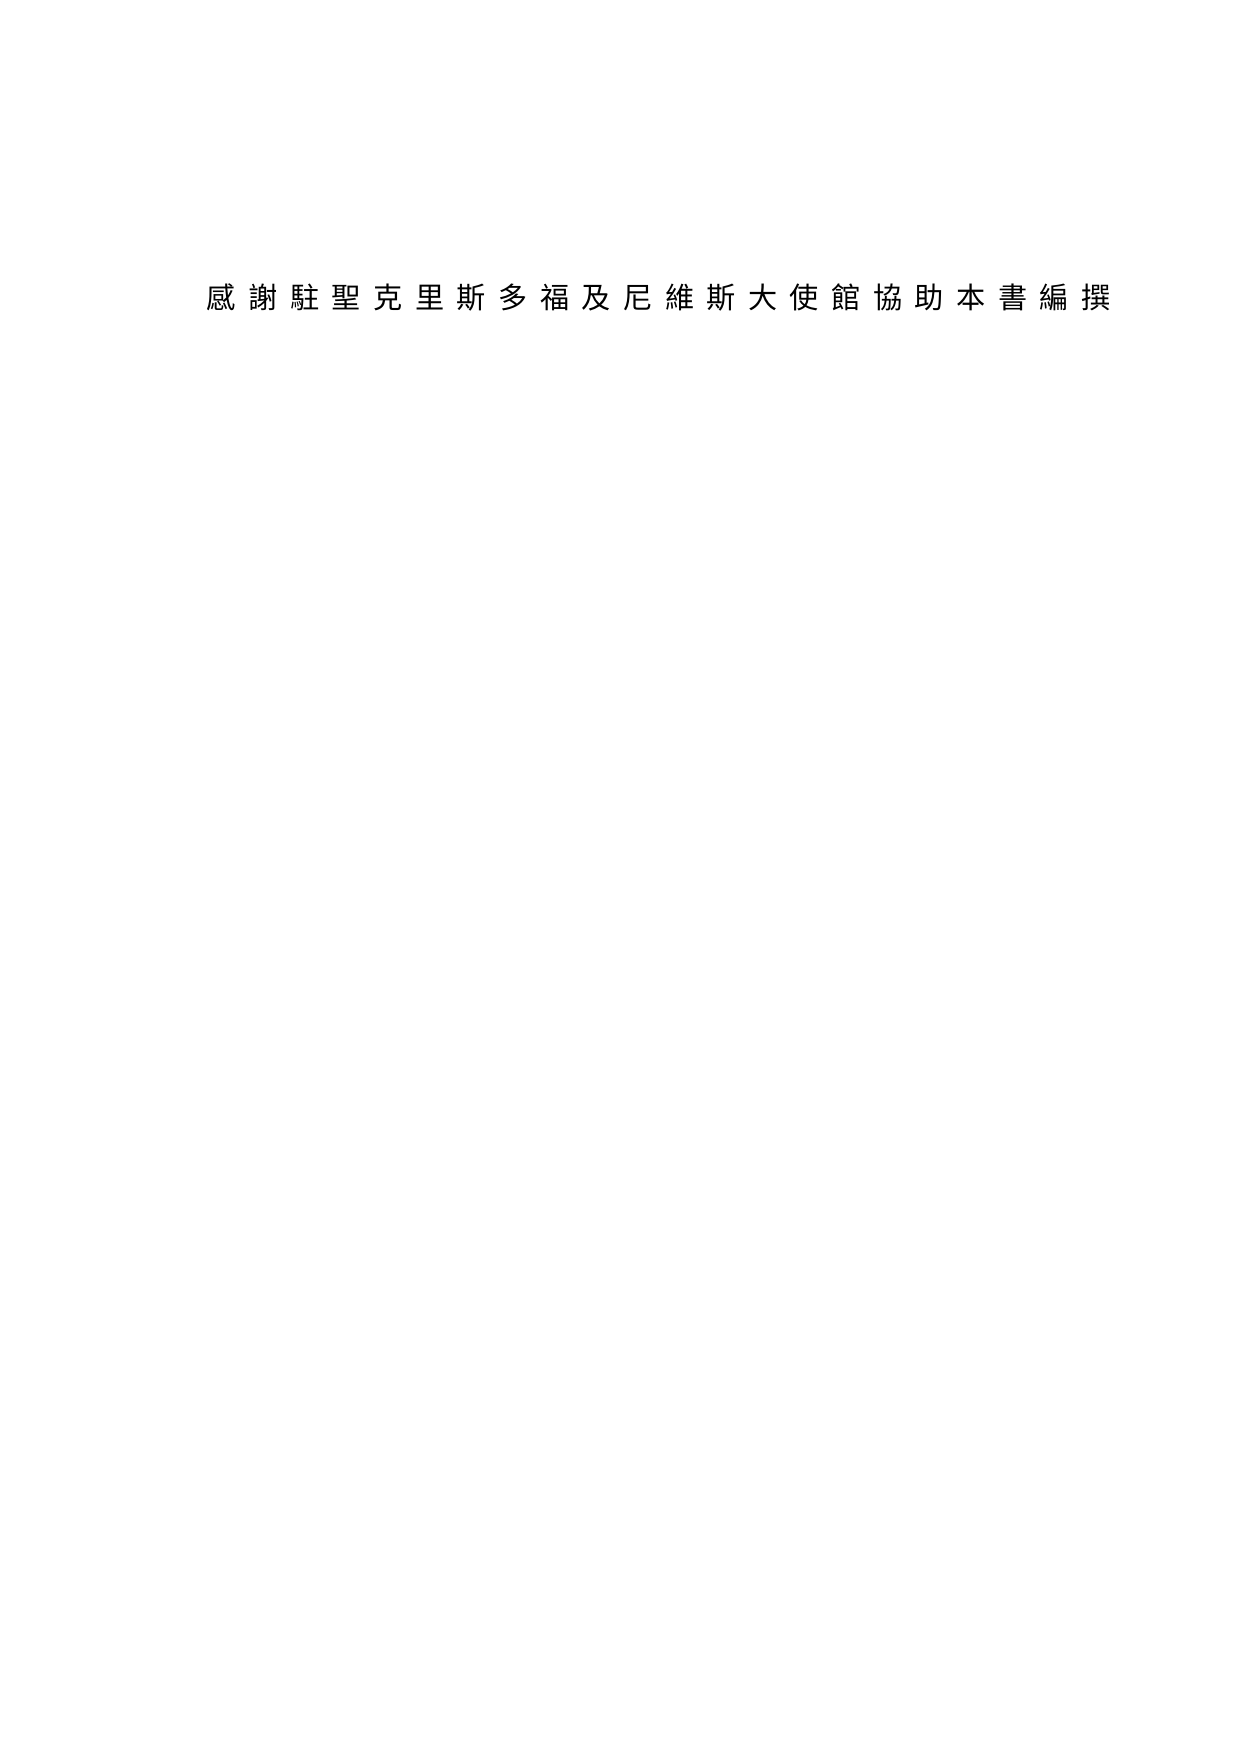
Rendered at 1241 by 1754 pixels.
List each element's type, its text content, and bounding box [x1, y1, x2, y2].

table_cell 感謝駐聖克里斯多福及尼維斯大使館協助本書編撰 [158, 191, 1137, 316]
table_cell [158, 316, 1137, 379]
